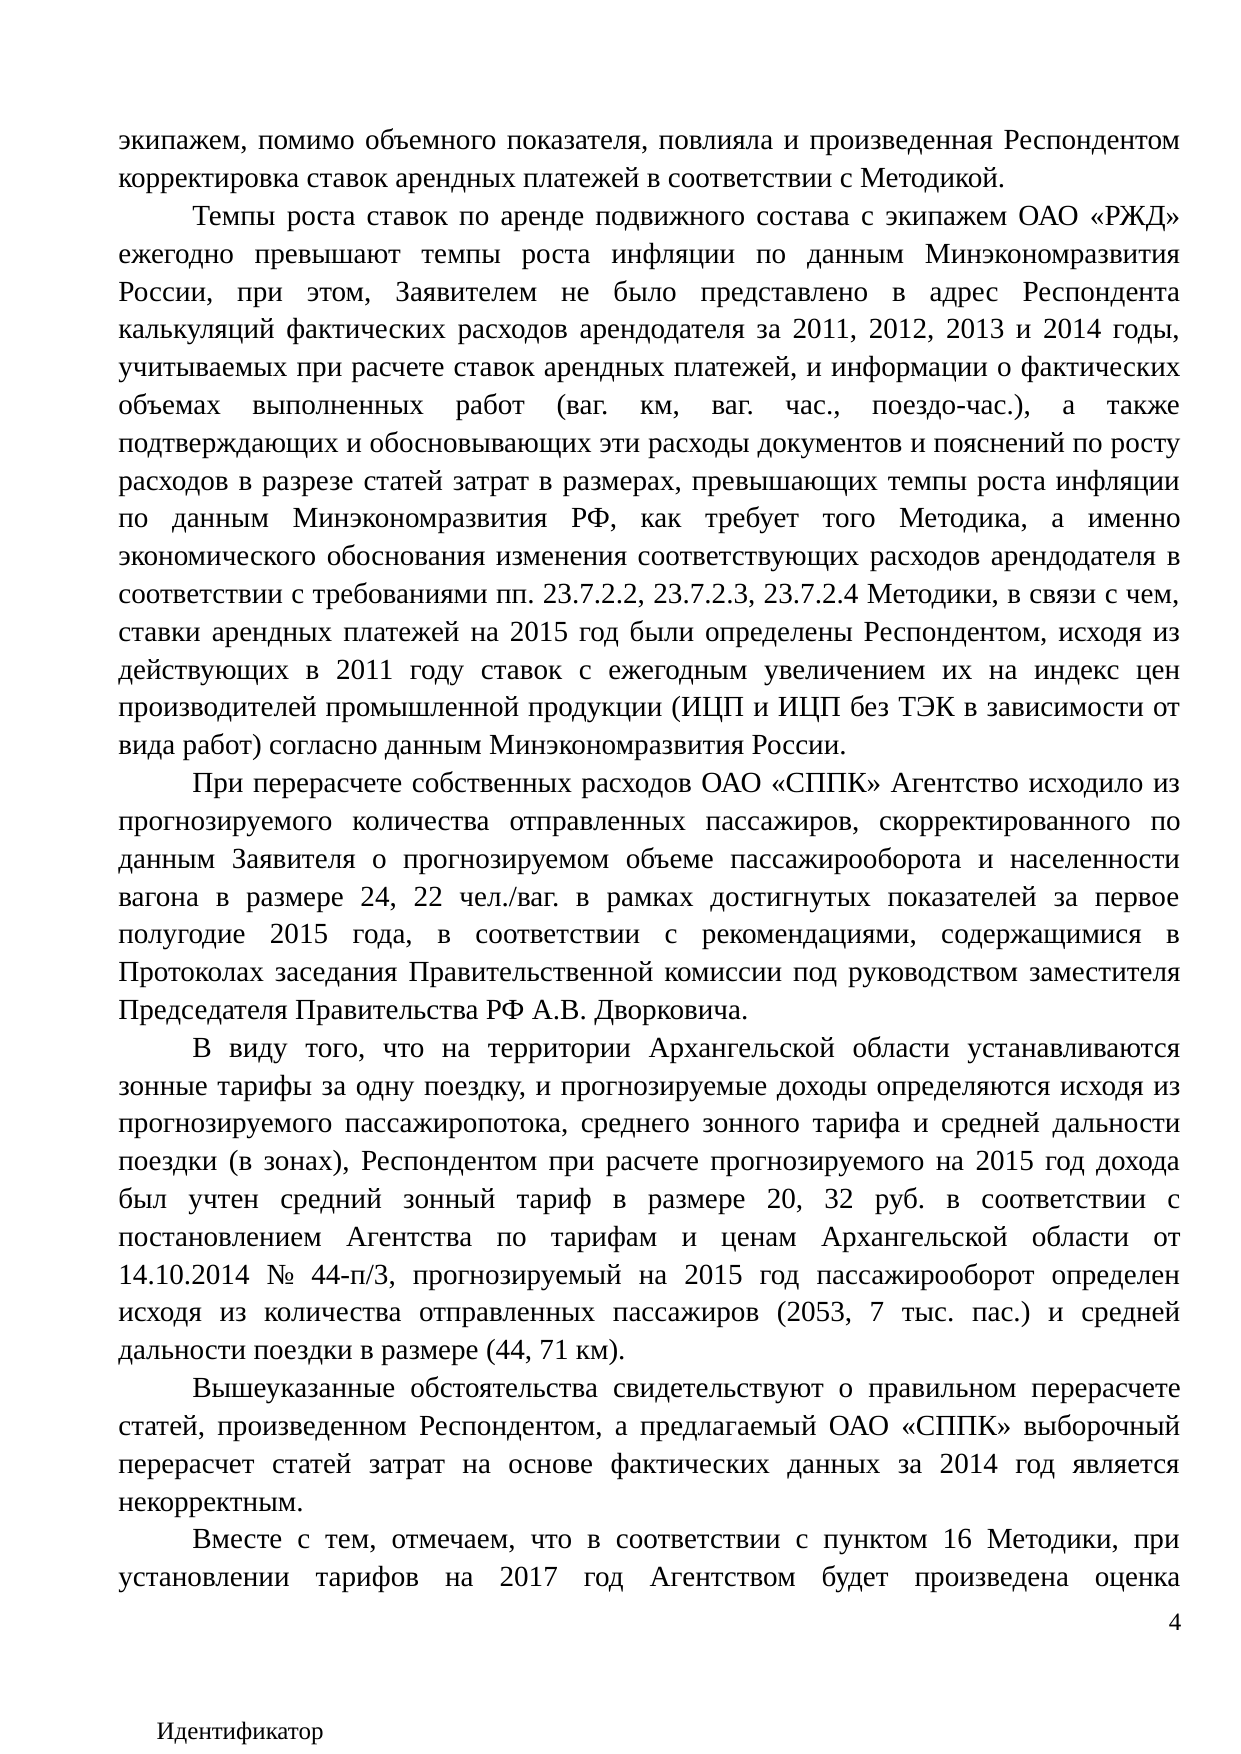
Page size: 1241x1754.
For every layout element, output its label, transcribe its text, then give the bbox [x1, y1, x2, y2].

text Вместе с тем, отмечаем, что в соответствии с пунктом 16 Методики, при установлении тарифов на 2017 год Агентством будет произведена оценка [118, 1517, 1181, 1593]
text Темпы роста ставок по аренде подвижного состава с экипажем ОАО «РЖД» ежегодно превышают темпы роста инфляции по данным Минэкономразвития России, при этом, Заявителем не было представлено в адрес Респондента калькуляций фактических расходов арендодателя за 2011, 2012, 2013 и 2014 годы, учитываемых при расчете ставок арендных платежей, и информации о фактических объемах выполненных работ (ваг. км, ваг. час., поездо-час.), а также подтверждающих и обосновывающих эти расходы документов и пояснений по росту расходов в разрезе статей затрат в размерах, превышающих темпы роста инфляции по данным Минэкономразвития РФ, как требует того Методика, а именно экономического обоснования изменения соответствующих расходов арендодателя в соответствии с требованиями пп. 23.7.2.2, 23.7.2.3, 23.7.2.4 Методики, в связи с чем, ставки арендных платежей на 2015 год были определены Респондентом, исходя из действующих в 2011 году ставок с ежегодным увеличением их на индекс цен производителей промышленной продукции (ИЦП и ИЦП без ТЭК в зависимости от вида работ) согласно данным Минэкономразвития России. [118, 194, 1181, 761]
text При перерасчете собственных расходов ОАО «СППК» Агентство исходило из прогнозируемого количества отправленных пассажиров, скорректированного по данным Заявителя о прогнозируемом объеме пассажирооборота и населенности вагона в размере 24, 22 чел./ваг. в рамках достигнутых показателей за первое полугодие 2015 года, в соответствии с рекомендациями, содержащимися в Протоколах заседания Правительственной комиссии под руководством заместителя Председателя Правительства РФ А.В. Дворковича. [118, 761, 1181, 1026]
text экипажем, помимо объемного показателя, повлияла и произведенная Респондентом корректировка ставок арендных платежей в соответствии с Методикой. [118, 118, 1181, 194]
text В виду того, что на территории Архангельской области устанавливаются зонные тарифы за одну поездку, и прогнозируемые доходы определяются исходя из прогнозируемого пассажиропотока, среднего зонного тарифа и средней дальности поездки (в зонах), Респондентом при расчете прогнозируемого на 2015 год дохода был учтен средний зонный тариф в размере 20, 32 руб. в соответствии с постановлением Агентства по тарифам и ценам Архангельской области от 14.10.2014 № 44-п/3, прогнозируемый на 2015 год пассажирооборот определен исходя из количества отправленных пассажиров (2053, 7 тыс. пас.) и средней дальности поездки в размере (44, 71 км). [118, 1026, 1181, 1366]
text Вышеуказанные обстоятельства свидетельствуют о правильном перерасчете статей, произведенном Респондентом, а предлагаемый ОАО «СППК» выборочный перерасчет статей затрат на основе фактических данных за 2014 год является некорректным. [118, 1366, 1181, 1517]
